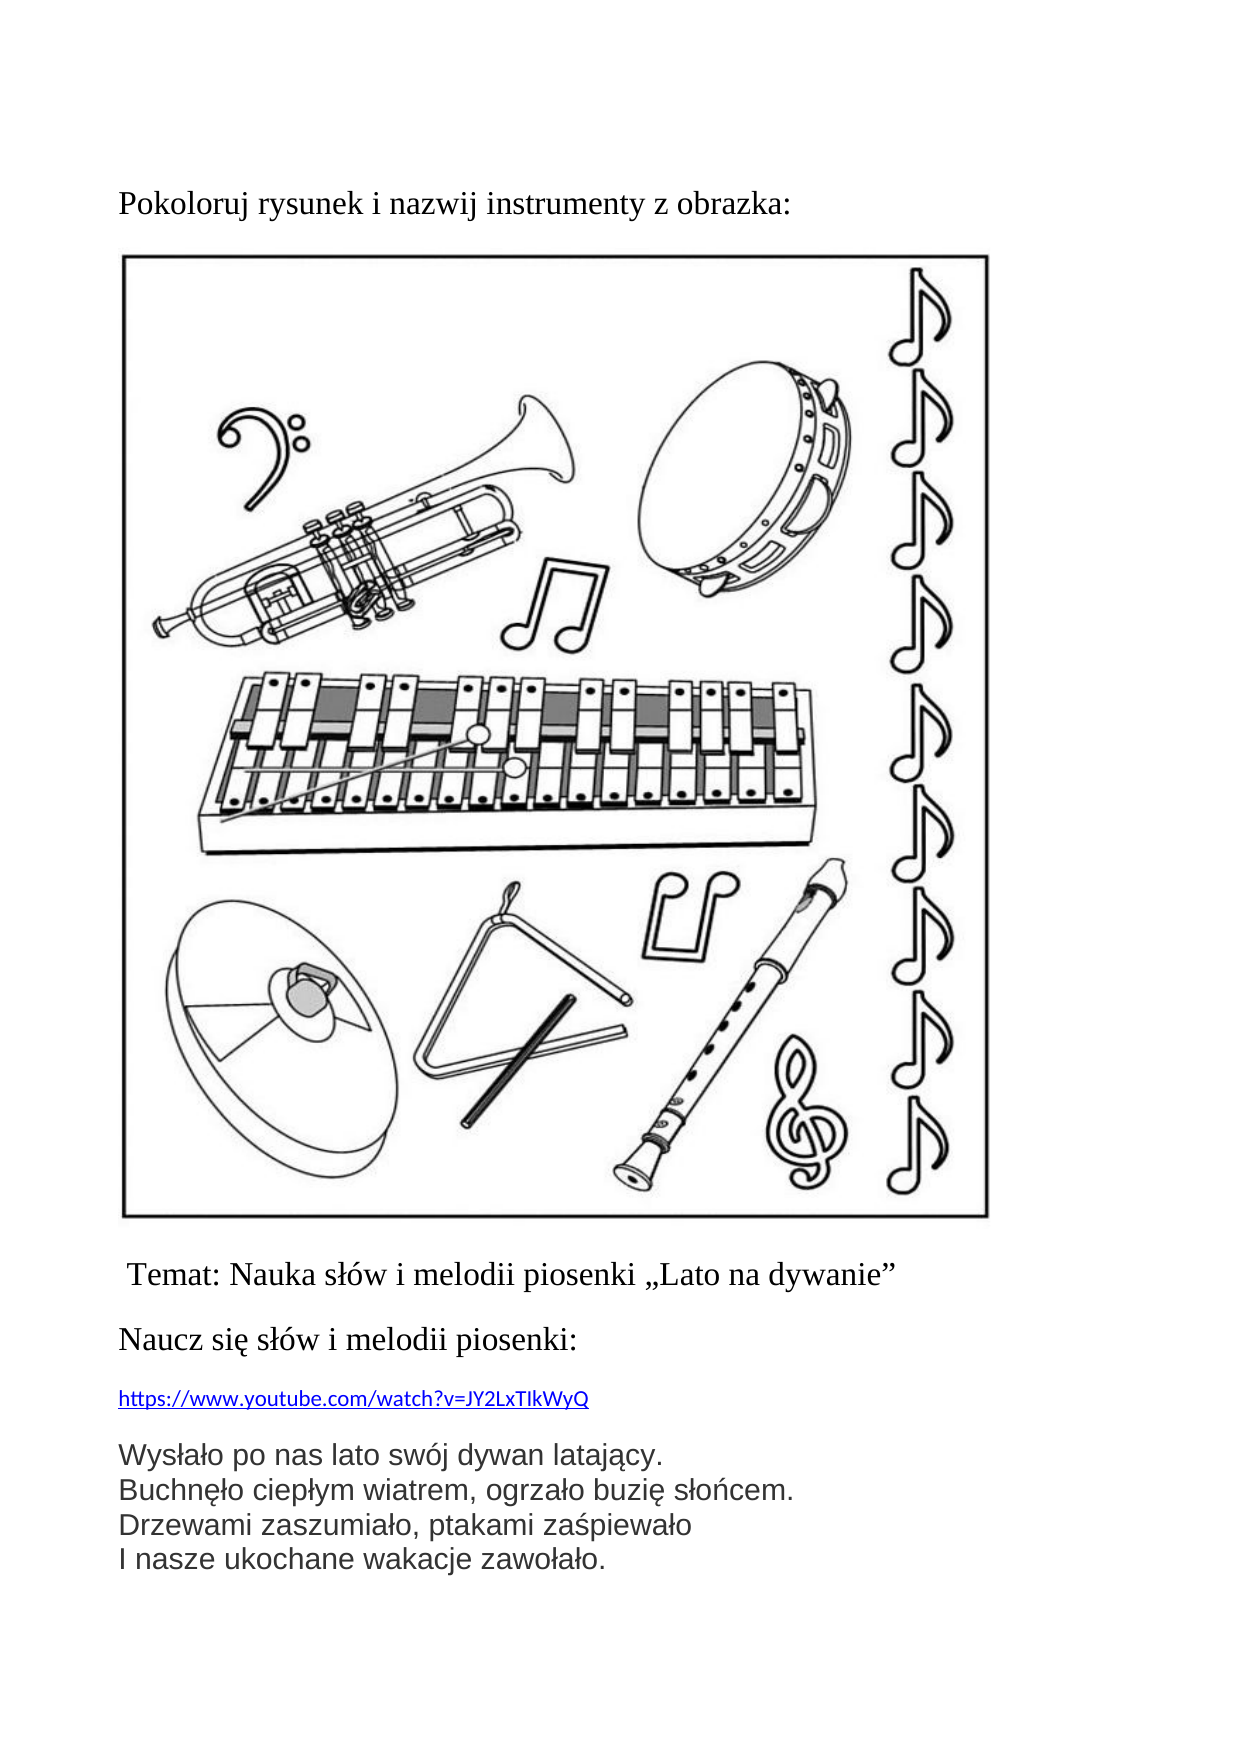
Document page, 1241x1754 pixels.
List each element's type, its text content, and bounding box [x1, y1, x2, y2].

text Wysłało po nas lato swój dywan latający. Buchnęło ciepłym wiatrem, ogrzało buzię słońcem. Drzewami zaszumiało, ptakami zaśpiewało I nasze ukochane wakacje zawołało. [118, 1437, 1122, 1576]
text Naucz się słów i melodii piosenki: [118, 1319, 1122, 1357]
text Temat: Nauka słów i melodii piosenki „Lato na dywanie” [118, 1254, 1122, 1292]
text https://www.youtube.com/watch?v=JY2LxTIkWyQ [118, 1384, 1122, 1412]
text Pokoloruj rysunek i nazwij instrumenty z obrazka: [118, 183, 1122, 221]
